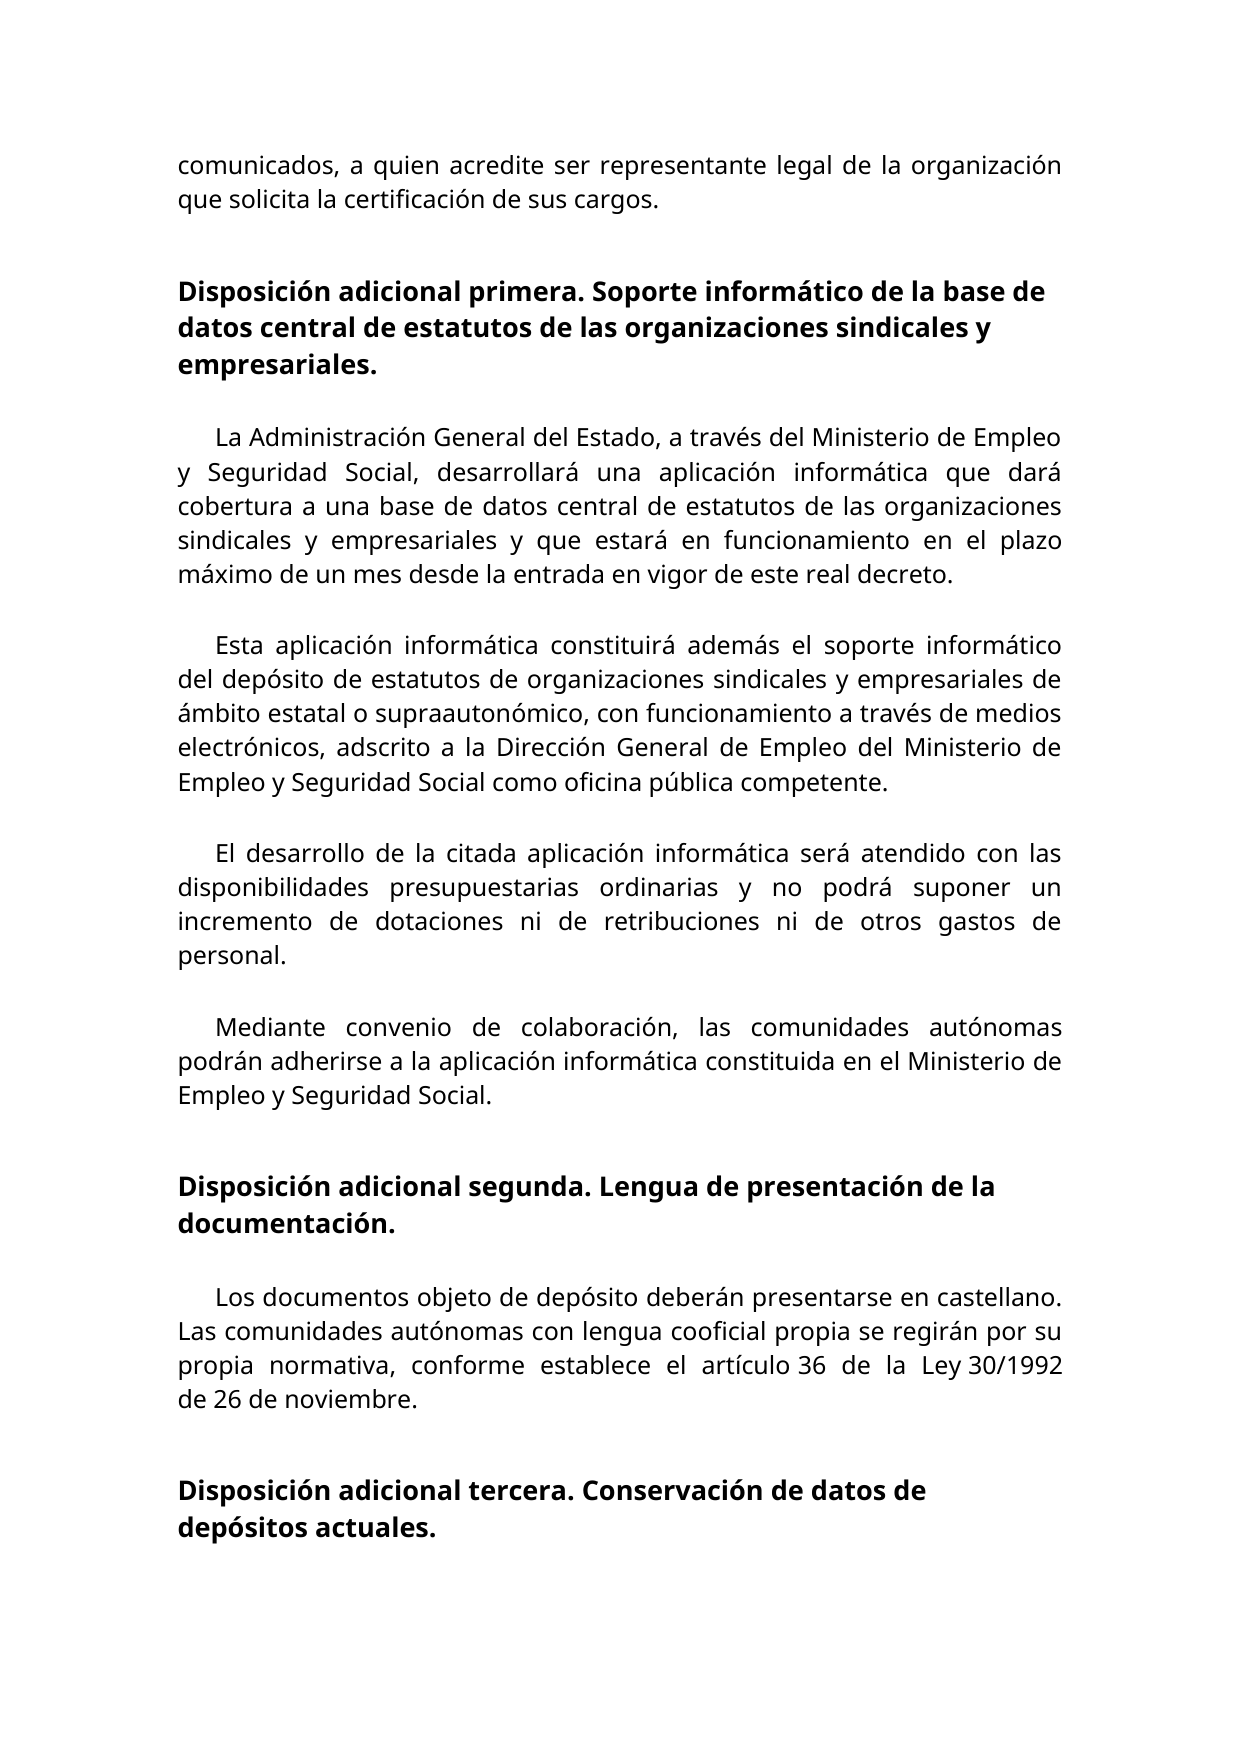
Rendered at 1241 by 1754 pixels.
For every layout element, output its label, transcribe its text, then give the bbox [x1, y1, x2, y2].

text Esta aplicación informática constituirá además el soporte informático del depósito de estatutos de organizaciones sindicales y empresariales de ámbito estatal o supraautonómico, con funcionamiento a través de medios electrónicos, adscrito a la Dirección General de Empleo del Ministerio de Empleo y Seguridad Social como oficina pública competente. [177, 628, 1063, 798]
text comunicados, a quien acredite ser representante legal de la organización que solicita la certificación de sus cargos. [177, 148, 1063, 216]
subtitle Disposición adicional tercera. Conservación de datos de depósitos actuales. [177, 1472, 1063, 1545]
text Mediante convenio de colaboración, las comunidades autónomas podrán adherirse a la aplicación informática constituida en el Ministerio de Empleo y Seguridad Social. [177, 1009, 1063, 1112]
text El desarrollo de la citada aplicación informática será atendido con las disponibilidades presupuestarias ordinarias y no podrá suponer un incremento de dotaciones ni de retribuciones ni de otros gastos de personal. [177, 836, 1063, 972]
text La Administración General del Estado, a través del Ministerio de Empleo y Seguridad Social, desarrollará una aplicación informática que dará cobertura a una base de datos central de estatutos de las organizaciones sindicales y empresariales y que estará en funcionamiento en el plazo máximo de un mes desde la entrada en vigor de este real decreto. [177, 420, 1063, 590]
text Los documentos objeto de depósito deberán presentarse en castellano. Las comunidades autónomas con lengua cooficial propia se regirán por su propia normativa, conforme establece el artículo 36 de la Ley 30/1992 de 26 de noviembre. [177, 1279, 1063, 1415]
subtitle Disposición adicional primera. Soporte informático de la base de datos central de estatutos de las organizaciones sindicales y empresariales. [177, 272, 1063, 383]
subtitle Disposición adicional segunda. Lengua de presentación de la documentación. [177, 1168, 1063, 1242]
